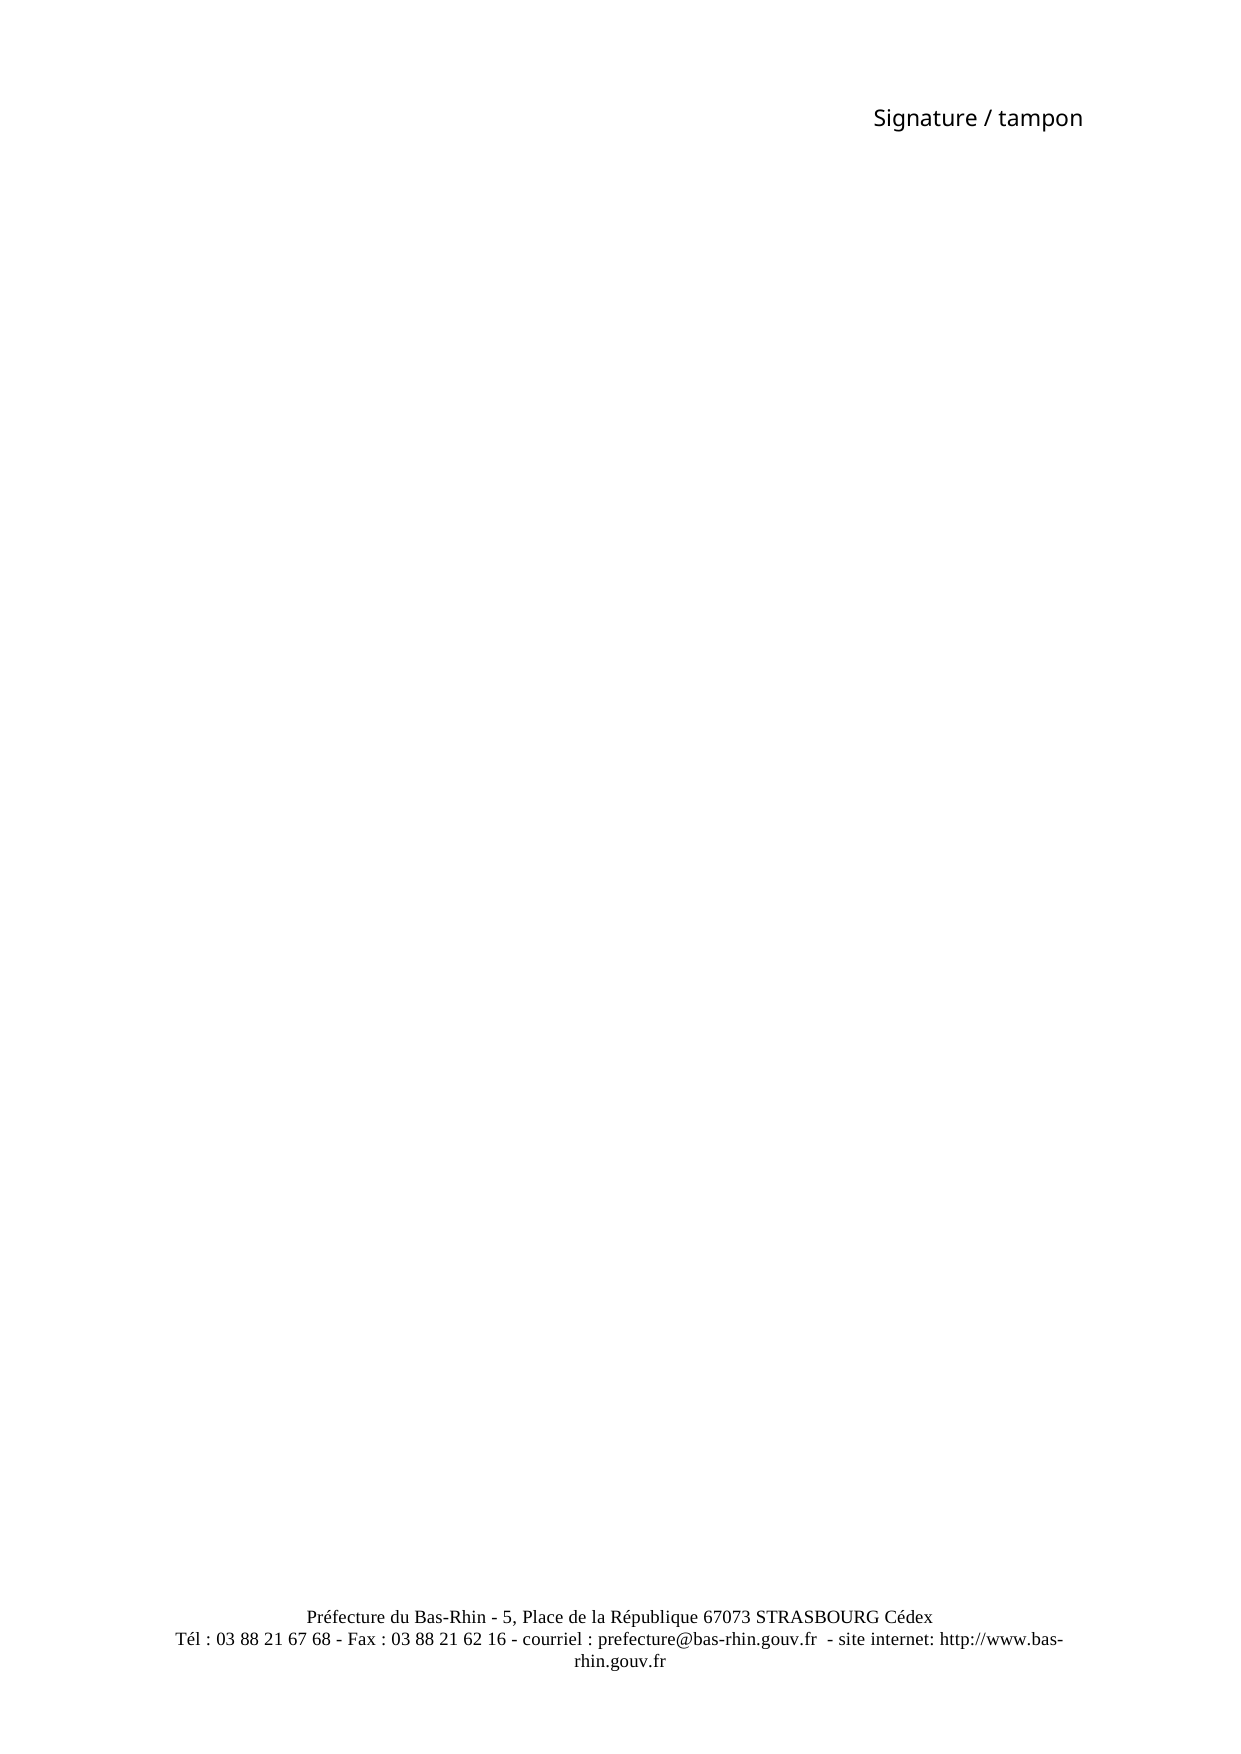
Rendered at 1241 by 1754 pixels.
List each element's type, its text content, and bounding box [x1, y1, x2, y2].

text Signature / tampon [91, 101, 1104, 132]
